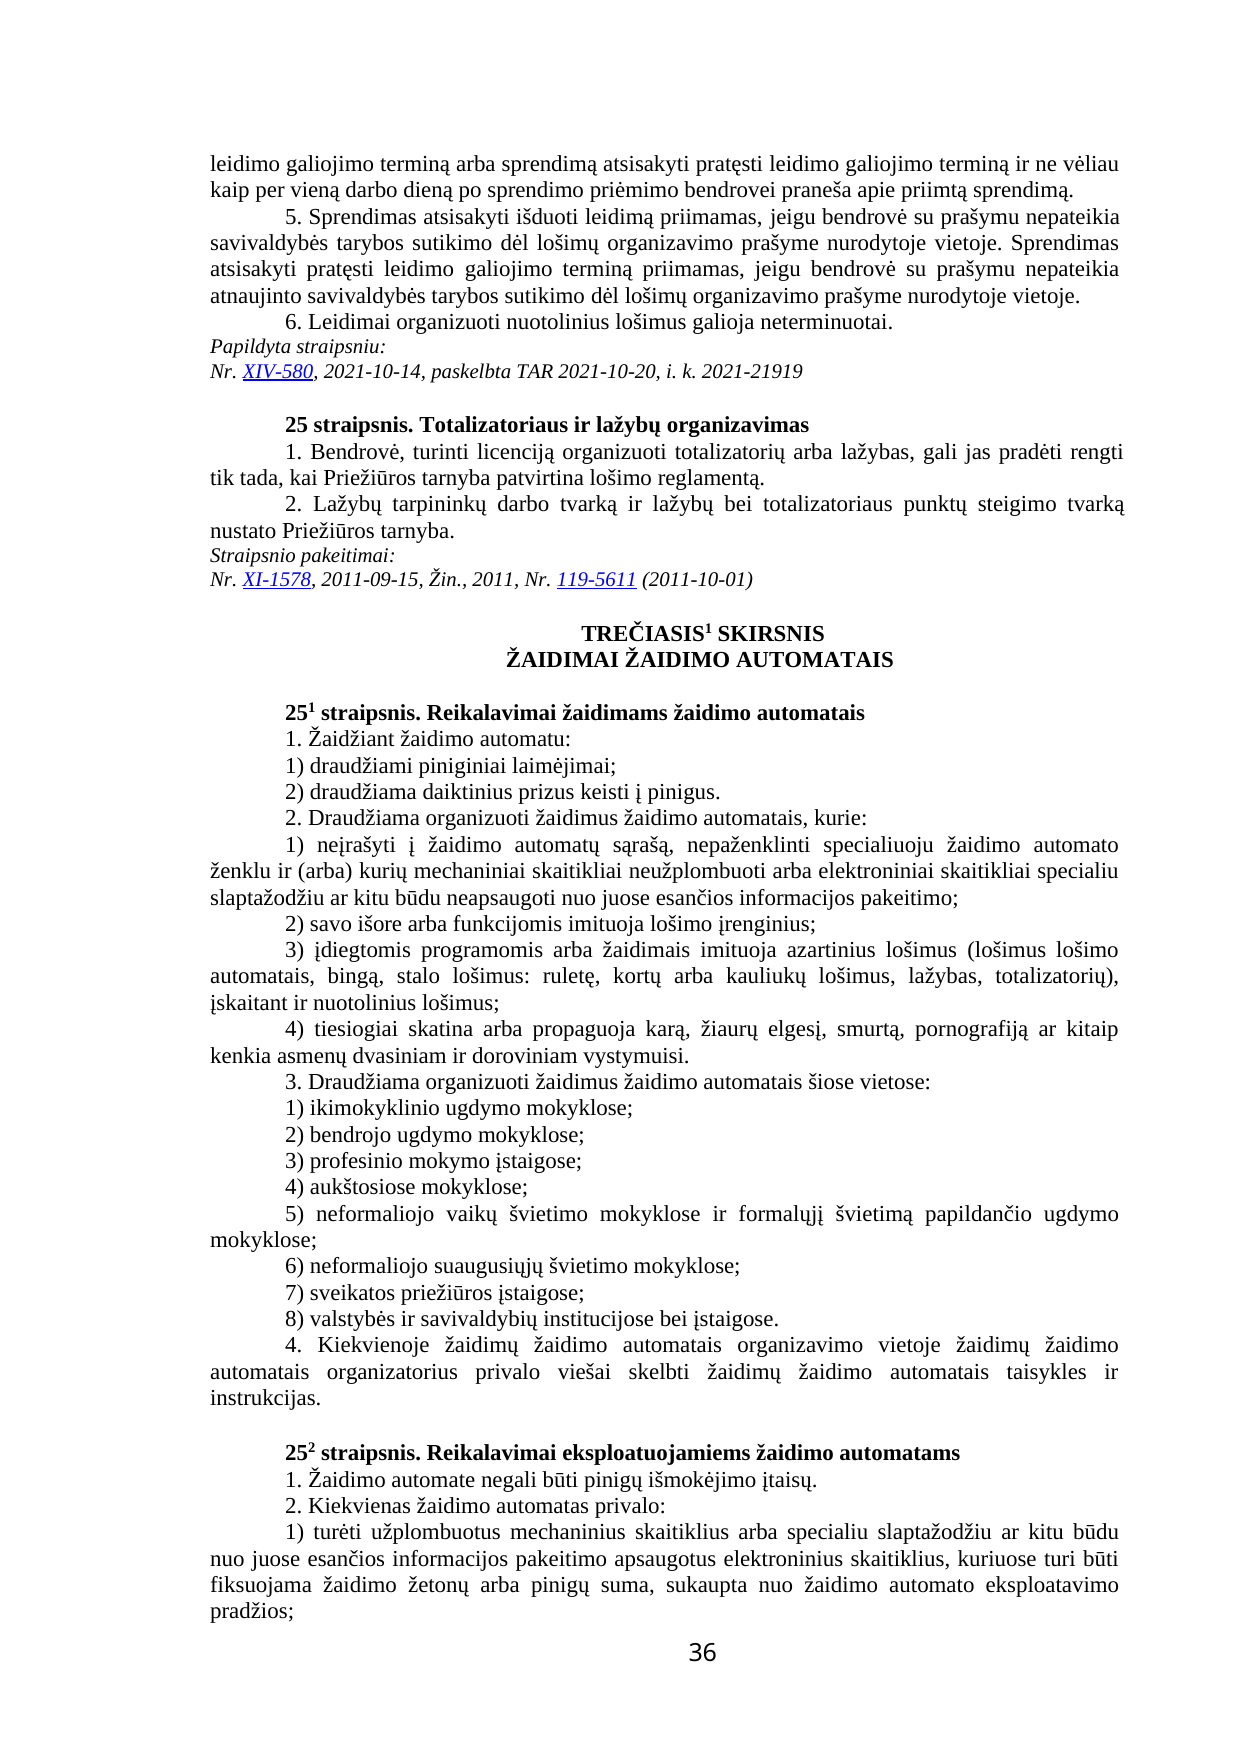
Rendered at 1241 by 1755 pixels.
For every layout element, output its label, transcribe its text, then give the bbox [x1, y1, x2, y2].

text leidimo galiojimo terminą arba sprendimą atsisakyti pratęsti leidimo galiojimo terminą ir ne vėliau kaip per vieną darbo dieną po sprendimo priėmimo bendrovei praneša apie priimtą sprendimą. [210, 150, 1120, 203]
text 1. Žaidžiant žaidimo automatu: [210, 725, 1120, 752]
text 251 straipsnis. Reikalavimai žaidimams žaidimo automatais [210, 699, 1120, 725]
text 4) tiesiogiai skatina arba propaguoja karą, žiaurų elgesį, smurtą, pornografiją ar kitaip kenkia asmenų dvasiniam ir doroviniam vystymuisi. [210, 1015, 1120, 1068]
text Papildyta straipsniu: [210, 334, 1120, 358]
text Straipsnio pakeitimai: [210, 543, 1120, 567]
text 2) draudžiama daiktinius prizus keisti į pinigus. [210, 778, 1120, 804]
text 2) bendrojo ugdymo mokyklose; [210, 1121, 1120, 1147]
text 3) įdiegtomis programomis arba žaidimais imituoja azartinius lošimus (lošimus lošimo automatais, bingą, stalo lošimus: ruletę, kortų arba kauliukų lošimus, lažybas, totalizatorių), įskaitant ir nuotolinius lošimus; [210, 936, 1120, 1015]
text 5) neformaliojo vaikų švietimo mokyklose ir formalųjį švietimą papildančio ugdymo mokyklose; [210, 1200, 1120, 1252]
text 8) valstybės ir savivaldybių institucijose bei įstaigose. [210, 1305, 1120, 1332]
text 2) savo išore arba funkcijomis imituoja lošimo įrenginius; [210, 910, 1120, 936]
text 2. Draudžiama organizuoti žaidimus žaidimo automatais, kurie: [210, 804, 1120, 831]
text 4) aukštosiose mokyklose; [210, 1173, 1120, 1200]
text 5. Sprendimas atsisakyti išduoti leidimą priimamas, jeigu bendrovė su prašymu nepateikia savivaldybės tarybos sutikimo dėl lošimų organizavimo prašyme nurodytoje vietoje. Sprendimas atsisakyti pratęsti leidimo galiojimo terminą priimamas, jeigu bendrovė su prašymu nepateikia atnaujinto savivaldybės tarybos sutikimo dėl lošimų organizavimo prašyme nurodytoje vietoje. [210, 203, 1120, 308]
text 25 straipsnis. Totalizatoriaus ir lažybų organizavimas [210, 411, 1126, 438]
text Nr. XIV-580, 2021-10-14, paskelbta TAR 2021-10-20, i. k. 2021-21919 [210, 358, 1120, 383]
text ŽAIDIMAI ŽAIDIMO AUTOMATAIS [210, 646, 1120, 673]
text 1) ikimokyklinio ugdymo mokyklose; [210, 1094, 1120, 1121]
text TREČIASIS1 SKIRSNIS [210, 620, 1120, 646]
text 1. Žaidimo automate negali būti pinigų išmokėjimo įtaisų. [210, 1466, 1120, 1492]
text 6. Leidimai organizuoti nuotolinius lošimus galioja neterminuotai. [210, 308, 1120, 334]
text Nr. XI-1578, 2011-09-15, Žin., 2011, Nr. 119-5611 (2011-10-01) [210, 567, 1120, 591]
text 252 straipsnis. Reikalavimai eksploatuojamiems žaidimo automatams [210, 1439, 1120, 1466]
text 7) sveikatos priežiūros įstaigose; [210, 1279, 1120, 1305]
text 1) draudžiami piniginiai laimėjimai; [210, 752, 1120, 778]
text 3) profesinio mokymo įstaigose; [210, 1147, 1120, 1173]
text 1. Bendrovė, turinti licenciją organizuoti totalizatorių arba lažybas, gali jas pradėti rengti tik tada, kai Priežiūros tarnyba patvirtina lošimo reglamentą. [210, 438, 1126, 490]
text 3. Draudžiama organizuoti žaidimus žaidimo automatais šiose vietose: [210, 1068, 1120, 1094]
text 2. Lažybų tarpininkų darbo tvarką ir lažybų bei totalizatoriaus punktų steigimo tvarką nustato Priežiūros tarnyba. [210, 490, 1126, 543]
text 4. Kiekvienoje žaidimų žaidimo automatais organizavimo vietoje žaidimų žaidimo automatais organizatorius privalo viešai skelbti žaidimų žaidimo automatais taisykles ir instrukcijas. [210, 1332, 1120, 1411]
text 1) neįrašyti į žaidimo automatų sąrašą, nepaženklinti specialiuoju žaidimo automato ženklu ir (arba) kurių mechaniniai skaitikliai neužplombuoti arba elektroniniai skaitikliai specialiu slaptažodžiu ar kitu būdu neapsaugoti nuo juose esančios informacijos pakeitimo; [210, 831, 1120, 910]
text 2. Kiekvienas žaidimo automatas privalo: [210, 1492, 1120, 1518]
text 6) neformaliojo suaugusiųjų švietimo mokyklose; [210, 1252, 1120, 1279]
text 1) turėti užplombuotus mechaninius skaitiklius arba specialiu slaptažodžiu ar kitu būdu nuo juose esančios informacijos pakeitimo apsaugotus elektroninius skaitiklius, kuriuose turi būti fiksuojama žaidimo žetonų arba pinigų suma, sukaupta nuo žaidimo automato eksploatavimo pradžios; [210, 1518, 1120, 1624]
